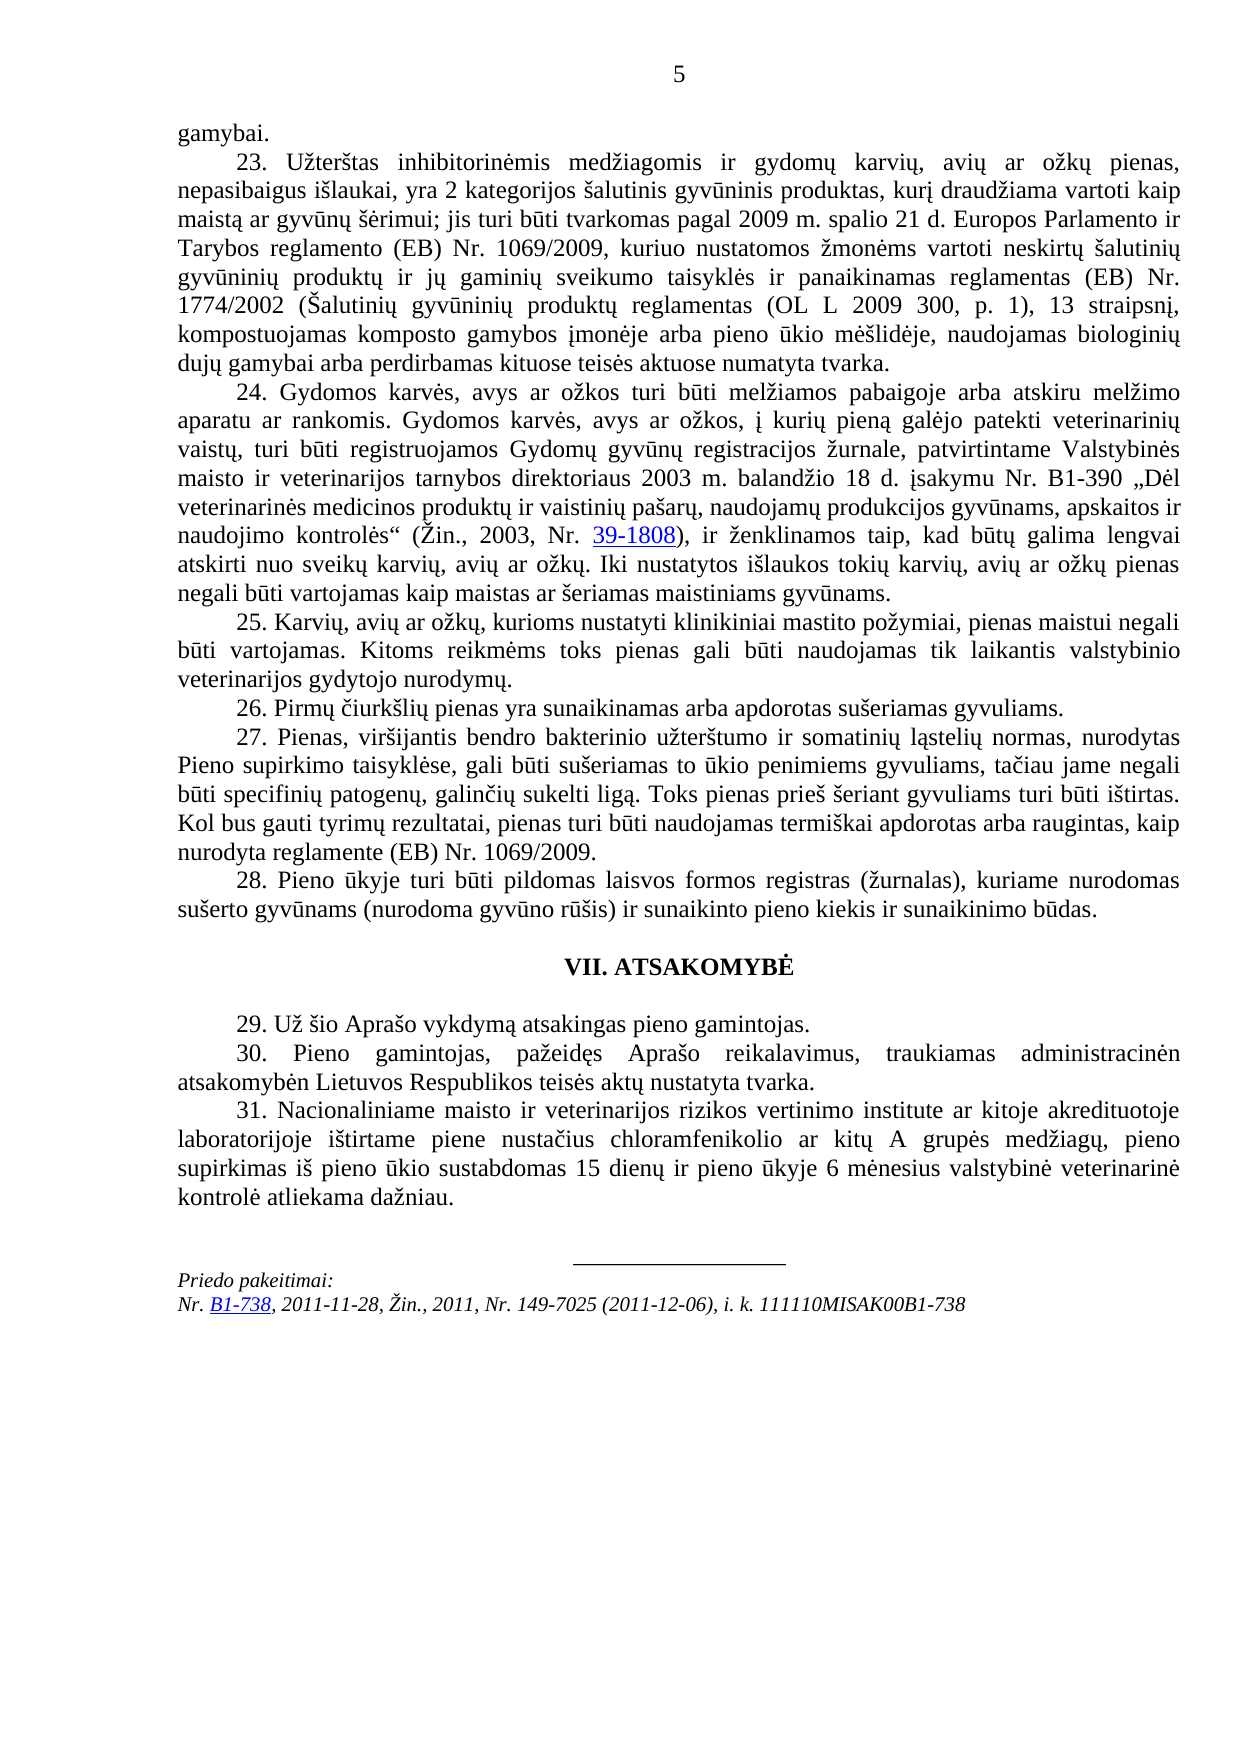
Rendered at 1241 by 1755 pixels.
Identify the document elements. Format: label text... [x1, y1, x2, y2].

text 25. Karvių, avių ar ožkų, kurioms nustatyti klinikiniai mastito požymiai, pienas maistui negali būti vartojamas. Kitoms reikmėms toks pienas gali būti naudojamas tik laikantis valstybinio veterinarijos gydytojo nurodymų. [177, 607, 1181, 693]
text 27. Pienas, viršijantis bendro bakterinio užterštumo ir somatinių ląstelių normas, nurodytas Pieno supirkimo taisyklėse, gali būti sušeriamas to ūkio penimiems gyvuliams, tačiau jame negali būti specifinių patogenų, galinčių sukelti ligą. Toks pienas prieš šeriant gyvuliams turi būti ištirtas. Kol bus gauti tyrimų rezultatai, pienas turi būti naudojamas termiškai apdorotas arba raugintas, kaip nurodyta reglamente (EB) Nr. 1069/2009. [177, 722, 1181, 866]
text 24. Gydomos karvės, avys ar ožkos turi būti melžiamos pabaigoje arba atskiru melžimo aparatu ar rankomis. Gydomos karvės, avys ar ožkos, į kurių pieną galėjo patekti veterinarinių vaistų, turi būti registruojamos Gydomų gyvūnų registracijos žurnale, patvirtintame Valstybinės maisto ir veterinarijos tarnybos direktoriaus 2003 m. balandžio 18 d. įsakymu Nr. B1-390 „Dėl veterinarinės medicinos produktų ir vaistinių pašarų, naudojamų produkcijos gyvūnams, apskaitos ir naudojimo kontrolės“ (Žin., 2003, Nr. 39-1808), ir ženklinamos taip, kad būtų galima lengvai atskirti nuo sveikų karvių, avių ar ožkų. Iki nustatytos išlaukos tokių karvių, avių ar ožkų pienas negali būti vartojamas kaip maistas ar šeriamas maistiniams gyvūnams. [177, 377, 1181, 607]
text 31. Nacionaliniame maisto ir veterinarijos rizikos vertinimo institute ar kitoje akredituotoje laboratorijoje ištirtame piene nustačius chloramfenikolio ar kitų A grupės medžiagų, pieno supirkimas iš pieno ūkio sustabdomas 15 dienų ir pieno ūkyje 6 mėnesius valstybinė veterinarinė kontrolė atliekama dažniau. [177, 1096, 1181, 1211]
text 26. Pirmų čiurkšlių pienas yra sunaikinamas arba apdorotas sušeriamas gyvuliams. [177, 693, 1181, 722]
text Nr. B1-738, 2011-11-28, Žin., 2011, Nr. 149-7025 (2011-12-06), i. k. 111110MISAK00B1-738 [177, 1292, 1181, 1316]
text VII. ATSAKOMYBĖ [177, 952, 1181, 981]
text gamybai. [177, 118, 1181, 147]
text _________________ [177, 1239, 1181, 1268]
text 29. Už šio Aprašo vykdymą atsakingas pieno gamintojas. [177, 1009, 1181, 1038]
text 23. Užterštas inhibitorinėmis medžiagomis ir gydomų karvių, avių ar ožkų pienas, nepasibaigus išlaukai, yra 2 kategorijos šalutinis gyvūninis produktas, kurį draudžiama vartoti kaip maistą ar gyvūnų šėrimui; jis turi būti tvarkomas pagal 2009 m. spalio 21 d. Europos Parlamento ir Tarybos reglamento (EB) Nr. 1069/2009, kuriuo nustatomos žmonėms vartoti neskirtų šalutinių gyvūninių produktų ir jų gaminių sveikumo taisyklės ir panaikinamas reglamentas (EB) Nr. 1774/2002 (Šalutinių gyvūninių produktų reglamentas (OL L 2009 300, p. 1), 13 straipsnį, kompostuojamas komposto gamybos įmonėje arba pieno ūkio mėšlidėje, naudojamas biologinių dujų gamybai arba perdirbamas kituose teisės aktuose numatyta tvarka. [177, 147, 1181, 377]
text 28. Pieno ūkyje turi būti pildomas laisvos formos registras (žurnalas), kuriame nurodomas sušerto gyvūnams (nurodoma gyvūno rūšis) ir sunaikinto pieno kiekis ir sunaikinimo būdas. [177, 866, 1181, 923]
text 30. Pieno gamintojas, pažeidęs Aprašo reikalavimus, traukiamas administracinėn atsakomybėn Lietuvos Respublikos teisės aktų nustatyta tvarka. [177, 1038, 1181, 1096]
text Priedo pakeitimai: [177, 1268, 1181, 1292]
